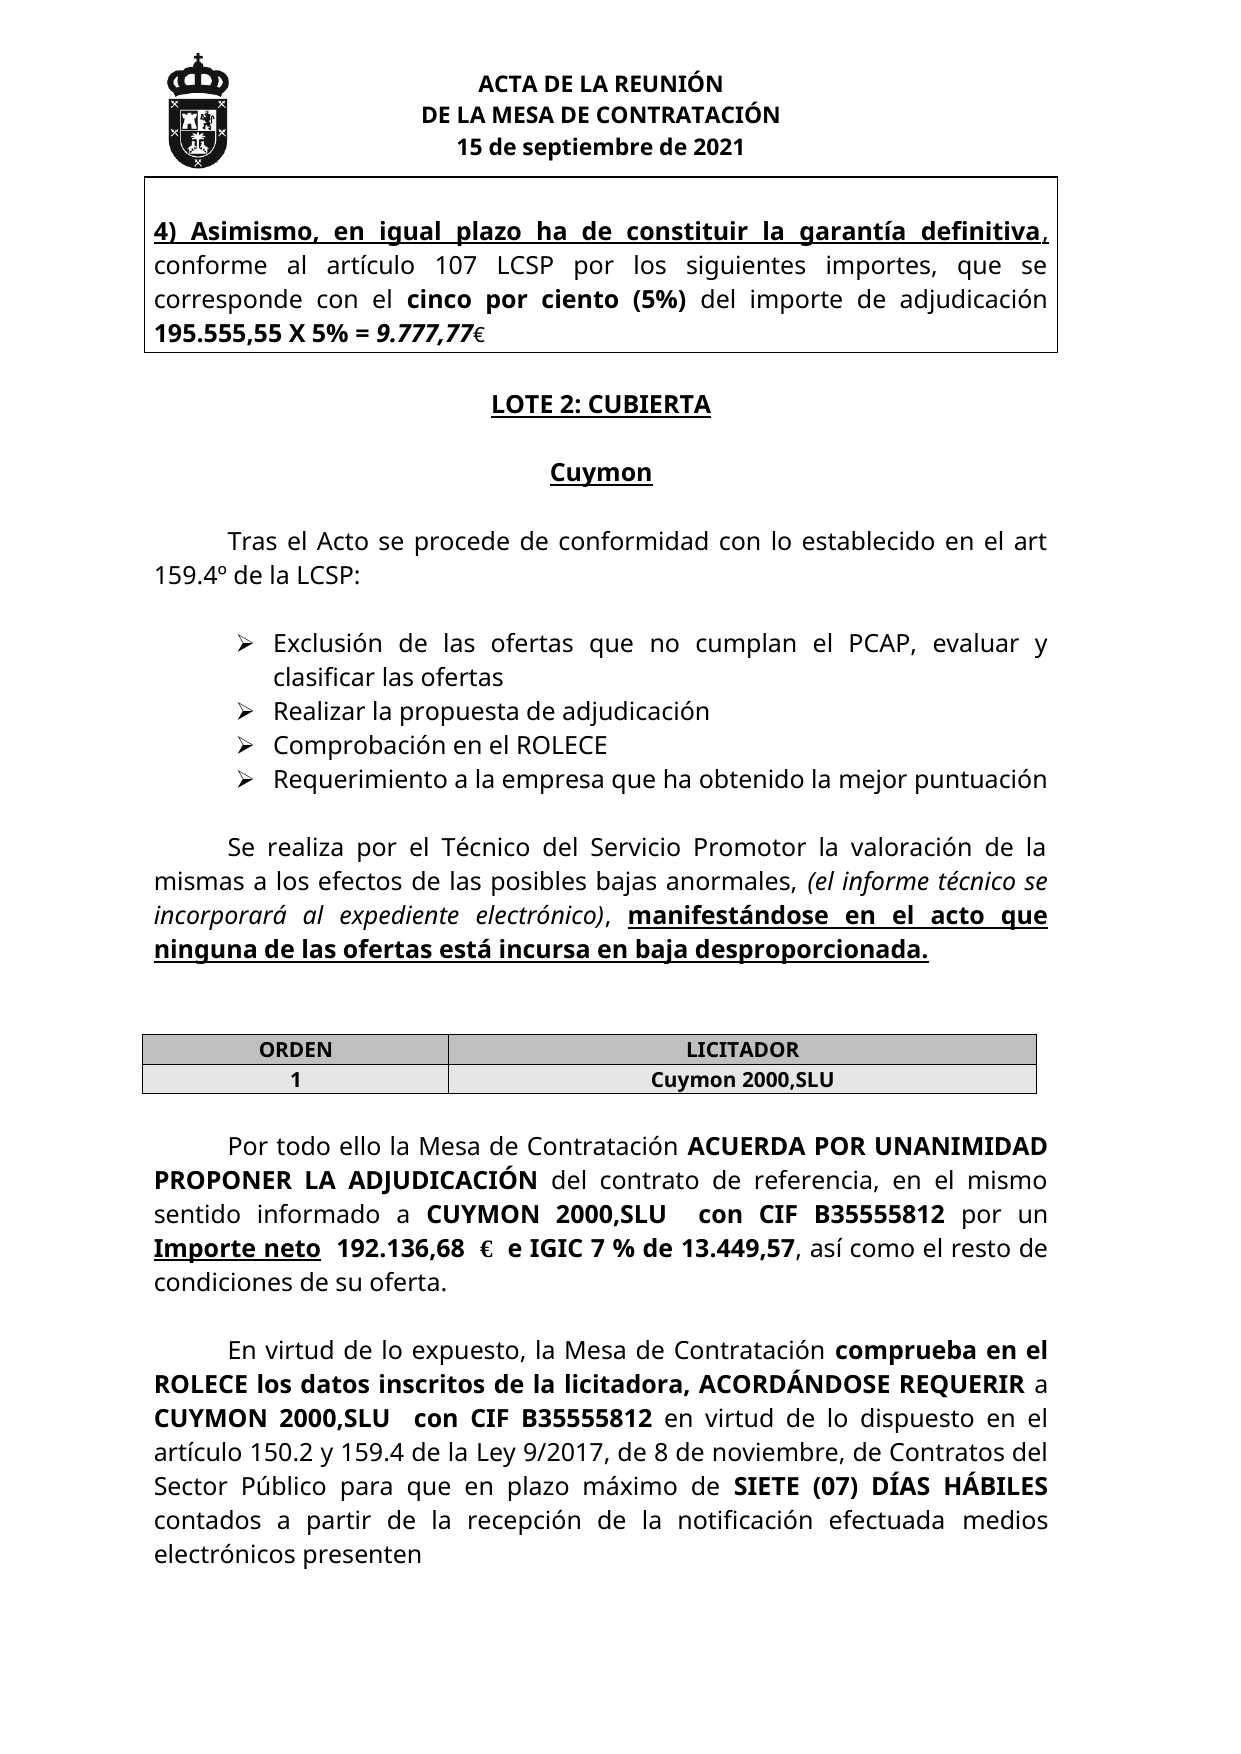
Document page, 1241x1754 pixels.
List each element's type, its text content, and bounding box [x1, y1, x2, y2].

text LOTE 2: CUBIERTA [153, 387, 1048, 421]
text Cuymon [153, 455, 1048, 489]
picture [164, 50, 231, 171]
table_header ORDEN [143, 1035, 448, 1064]
table_cell 1 [143, 1065, 448, 1093]
table_cell Cuymon 2000,SLU [449, 1065, 1036, 1093]
table_header LICITADOR [449, 1035, 1036, 1064]
list Requerimiento a la empresa que ha obtenido la mejor puntuación [235, 762, 1048, 796]
list Exclusión de las ofertas que no cumplan el PCAP, evaluar y clasificar las ofertas [235, 625, 1048, 693]
list Realizar la propuesta de adjudicación [235, 693, 1048, 728]
text Se realiza por el Técnico del Servicio Promotor la valoración de la mismas a los efectos de las posibles bajas anormales, (el informe técnico se incorporará al expediente electrónico), manifestándose en el acto que ninguna de las ofertas está incursa en baja desproporcionada. [153, 830, 1048, 966]
text Por todo ello la Mesa de Contratación ACUERDA por unanimidad proponer la adjudicación del contrato de referencia, en el mismo sentido informado a Cuymon 2000,SLU con CIF B35555812 por un Importe neto 192.136,68 € e IGIC 7 % de 13.449,57, así como el resto de condiciones de su oferta. [153, 1128, 1048, 1298]
text 4) Asimismo, en igual plazo ha de constituir la garantía definitiva, conforme al artículo 107 LCSP por los siguientes importes, que se corresponde con el cinco por ciento (5%) del importe de adjudicación 195.555,55 X 5% = 9.777,77€ [145, 210, 1057, 352]
text En virtud de lo expuesto, la Mesa de Contratación comprueba en el ROLECE los datos inscritos de la licitadora, ACORDÁNDOSE REQUERIR a Cuymon 2000,SLU con CIF B35555812 en virtud de lo dispuesto en el artículo 150.2 y 159.4 de la Ley 9/2017, de 8 de noviembre, de Contratos del Sector Público para que en plazo máximo de SIETE (07) DÍAS HÁBILES contados a partir de la recepción de la notificación efectuada medios electrónicos presenten [153, 1333, 1048, 1571]
text Tras el Acto se procede de conformidad con lo establecido en el art 159.4º de la LCSP: [153, 523, 1048, 591]
list Comprobación en el ROLECE [235, 728, 1048, 762]
